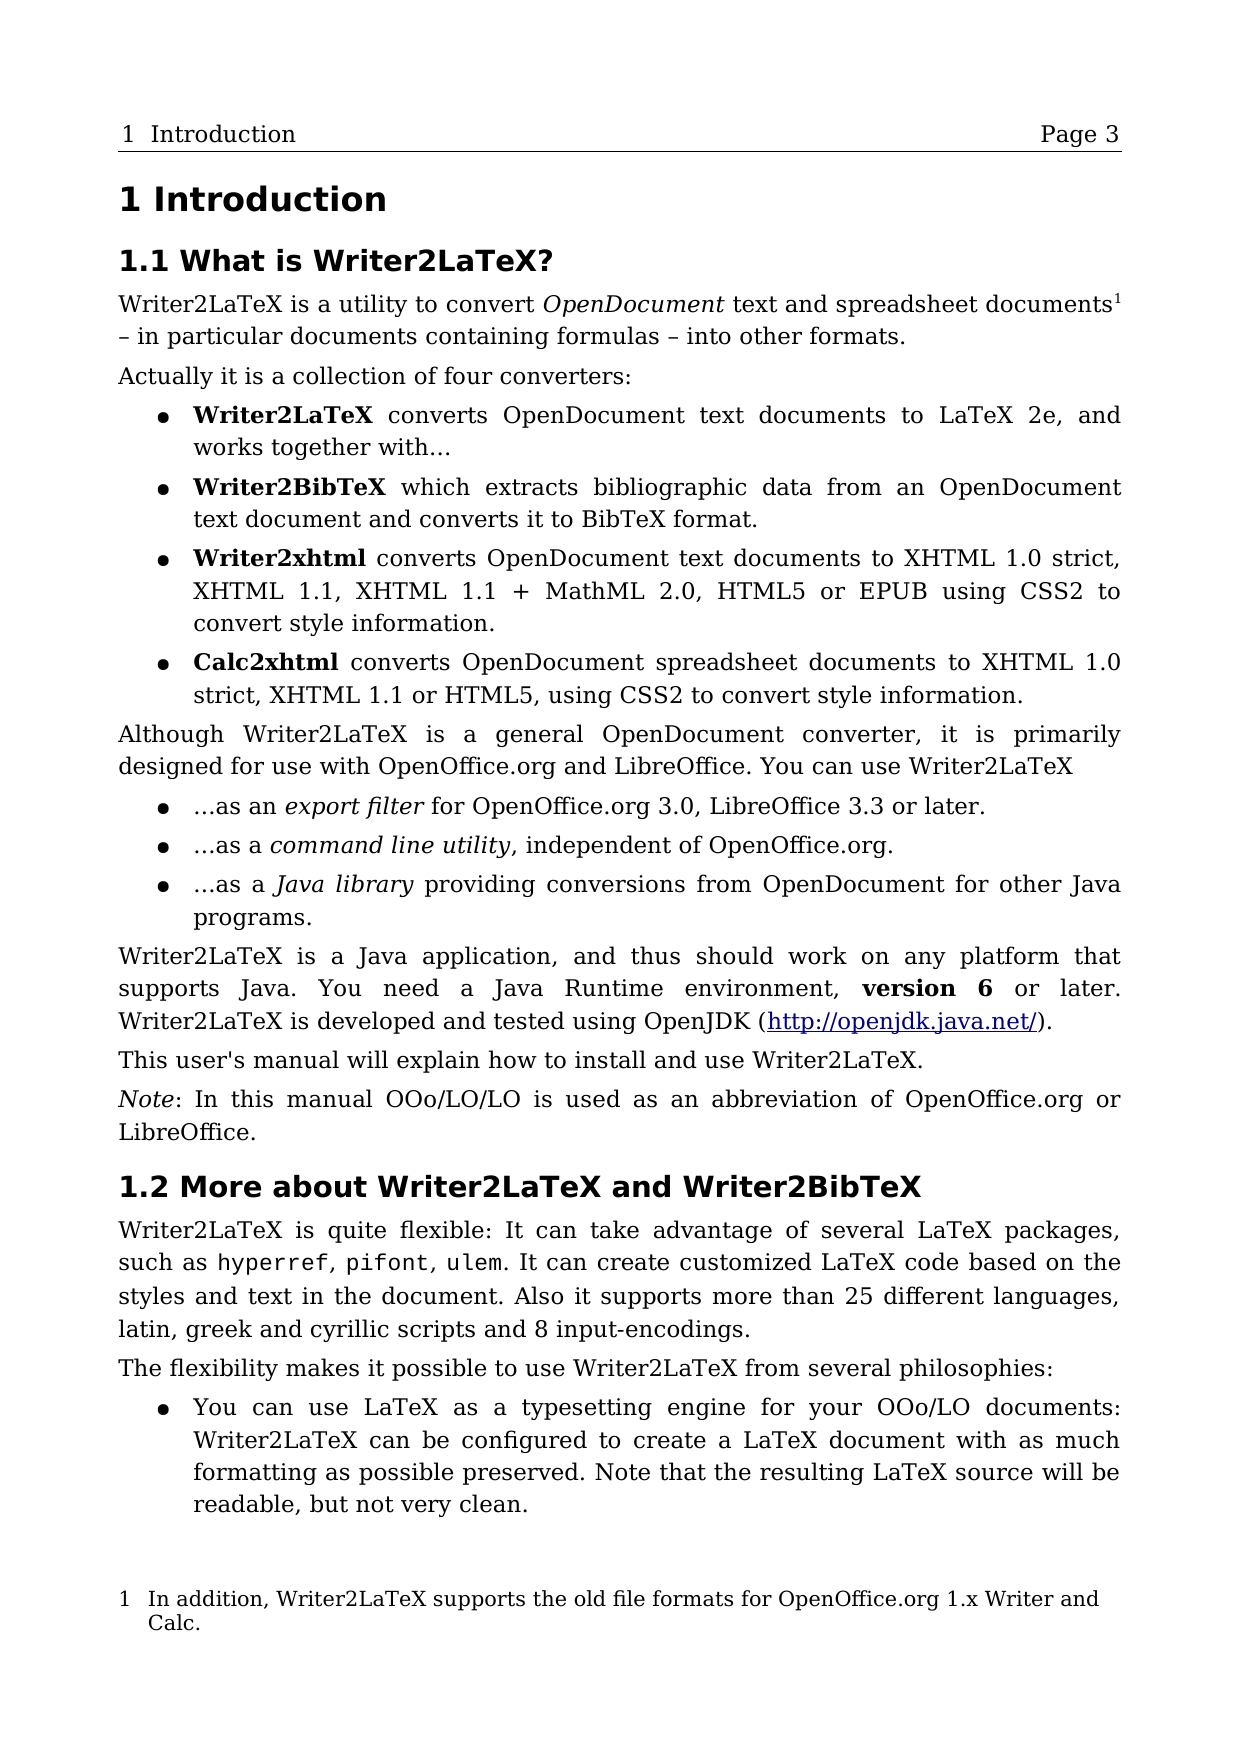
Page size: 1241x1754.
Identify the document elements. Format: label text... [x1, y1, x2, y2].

list You can use LaTeX as a typesetting engine for your OOo/LO documents: Writer2LaTeX can be configured to create a LaTeX document with as much formatting as possible preserved. Note that the resulting LaTeX source will be readable, but not very clean. [156, 1394, 1122, 1518]
text This user's manual will explain how to install and use Writer2LaTeX. [118, 1047, 1122, 1074]
list Writer2xhtml converts OpenDocument text documents to XHTML 1.0 strict, XHTML 1.1, XHTML 1.1 + MathML 2.0, HTML5 or EPUB using CSS2 to convert style information. [156, 545, 1122, 637]
list Writer2BibTeX which extracts bibliographic data from an OpenDocument text document and converts it to BibTeX format. [156, 474, 1122, 533]
subtitle Introduction [118, 181, 1122, 219]
subtitle What is Writer2LaTeX? [118, 244, 1122, 278]
text Writer2LaTeX is a Java application, and thus should work on any platform that supports Java. You need a Java Runtime environment, version 6 or later. Writer2LaTeX is developed and tested using OpenJDK (http://openjdk.java.net/). [118, 943, 1122, 1034]
text Note: In this manual OOo/LO/LO is used as an abbreviation of OpenOffice.org or LibreOffice. [118, 1086, 1122, 1146]
text In addition, Writer2LaTeX supports the old file formats for OpenOffice.org 1.x Writer and Calc. [118, 1587, 1122, 1636]
text Writer2LaTeX is quite flexible: It can take advantage of several LaTeX packages, such as hyperref, pifont, ulem. It can create customized LaTeX code based on the styles and text in the document. Also it supports more than 25 different languages, latin, greek and cyrillic scripts and 8 input-encodings. [118, 1217, 1122, 1342]
subtitle More about Writer2LaTeX and Writer2BibTeX [118, 1171, 1122, 1204]
list ...as an export filter for OpenOffice.org 3.0, LibreOffice 3.3 or later. [156, 793, 1122, 819]
text Writer2LaTeX is a utility to convert OpenDocument text and spreadsheet documents – in particular documents containing formulas – into other formats. [118, 291, 1122, 350]
text The flexibility makes it possible to use Writer2LaTeX from several philosophies: [118, 1355, 1122, 1382]
list Writer2LaTeX converts OpenDocument text documents to LaTeX 2e, and works together with... [156, 402, 1122, 461]
list ...as a command line utility, independent of OpenOffice.org. [156, 832, 1122, 859]
text Although Writer2LaTeX is a general OpenDocument converter, it is primarily designed for use with OpenOffice.org and LibreOffice. You can use Writer2LaTeX [118, 721, 1122, 780]
list ...as a Java library providing conversions from OpenDocument for other Java programs. [156, 871, 1122, 931]
text Actually it is a collection of four converters: [118, 363, 1122, 389]
list Calc2xhtml converts OpenDocument spreadsheet documents to XHTML 1.0 strict, XHTML 1.1 or HTML5, using CSS2 to convert style information. [156, 649, 1122, 708]
